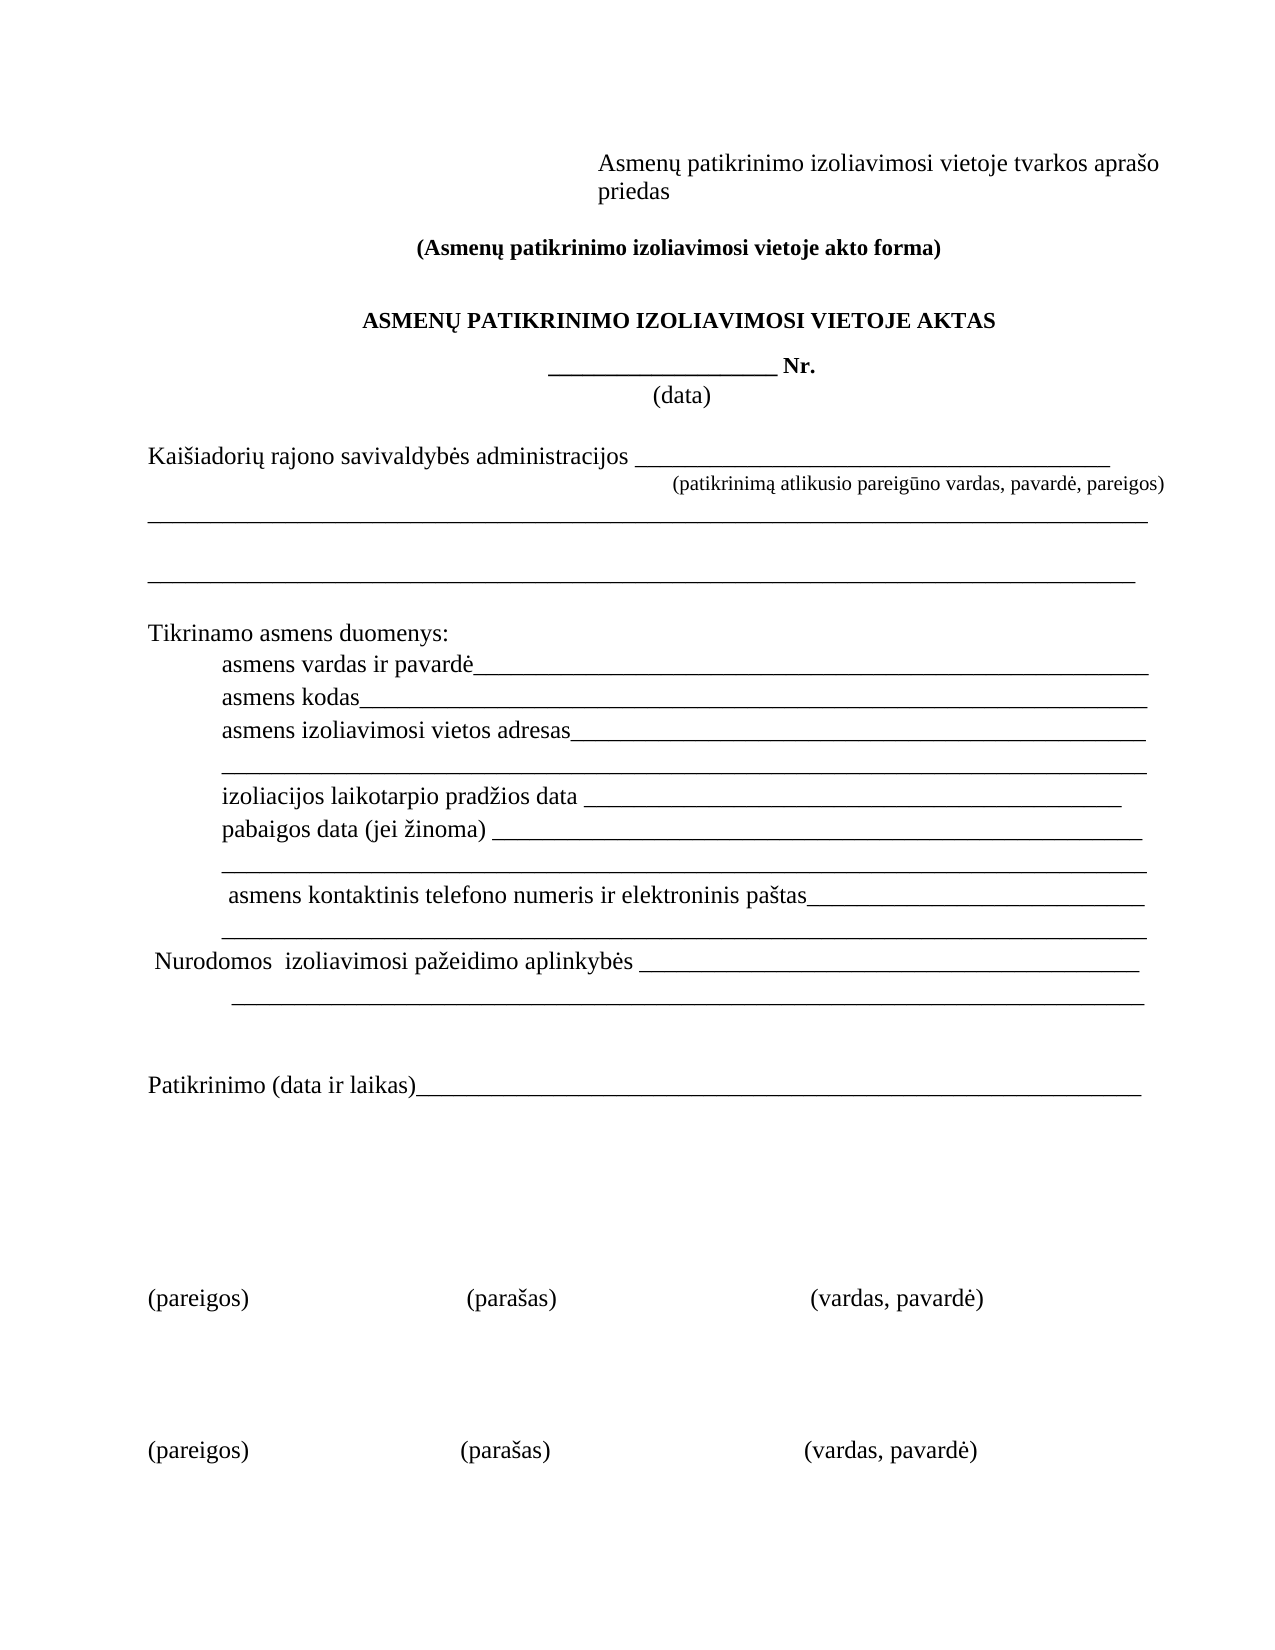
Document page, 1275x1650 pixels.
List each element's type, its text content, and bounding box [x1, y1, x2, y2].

text ____________________ Nr. [148, 352, 1216, 378]
text Patikrinimo (data ir laikas)__________________________________________________________ [148, 1070, 1216, 1099]
text asmens vardas ir pavardė______________________________________________________ [148, 649, 1216, 677]
text asmens izoliavimosi vietos adresas______________________________________________ [148, 715, 1216, 743]
text _________________________________________________________________________ [148, 979, 1216, 1008]
text ________________________________________________________________________________ [148, 497, 1216, 525]
text Kaišiadorių rajono savivaldybės administracijos ______________________________________ [148, 441, 1216, 469]
text ASMENŲ PATIKRINIMO IZOLIAVIMOSI VIETOJE AKTAS [148, 307, 1216, 334]
text (Asmenų patikrinimo izoliavimosi vietoje akto forma) [148, 234, 1216, 260]
text asmens kodas_______________________________________________________________ [148, 682, 1216, 710]
text priedas [598, 176, 1216, 205]
text __________________________________________________________________________ [148, 847, 1216, 876]
text __________________________________________________________________________ [148, 913, 1216, 942]
text (data) [148, 380, 1216, 409]
text (patikrinimą atlikusio pareigūno vardas, pavardė, pareigos) [148, 471, 1216, 495]
text Asmenų patikrinimo izoliavimosi vietoje tvarkos aprašo [598, 148, 1216, 176]
text __________________________________________________________________________ [148, 748, 1216, 776]
text izoliacijos laikotarpio pradžios data ___________________________________________ [148, 781, 1216, 809]
text (pareigos) (parašas) (vardas, pavardė) [148, 1435, 1216, 1464]
text _______________________________________________________________________________ [148, 557, 1216, 586]
text Nurodomos izoliavimosi pažeidimo aplinkybės ________________________________________ [148, 946, 1216, 974]
text asmens kontaktinis telefono numeris ir elektroninis paštas___________________________ [148, 880, 1216, 908]
text pabaigos data (jei žinoma) ____________________________________________________ [148, 814, 1216, 842]
text (pareigos) (parašas) (vardas, pavardė) [148, 1283, 1216, 1312]
text Tikrinamo asmens duomenys: [148, 618, 1216, 647]
